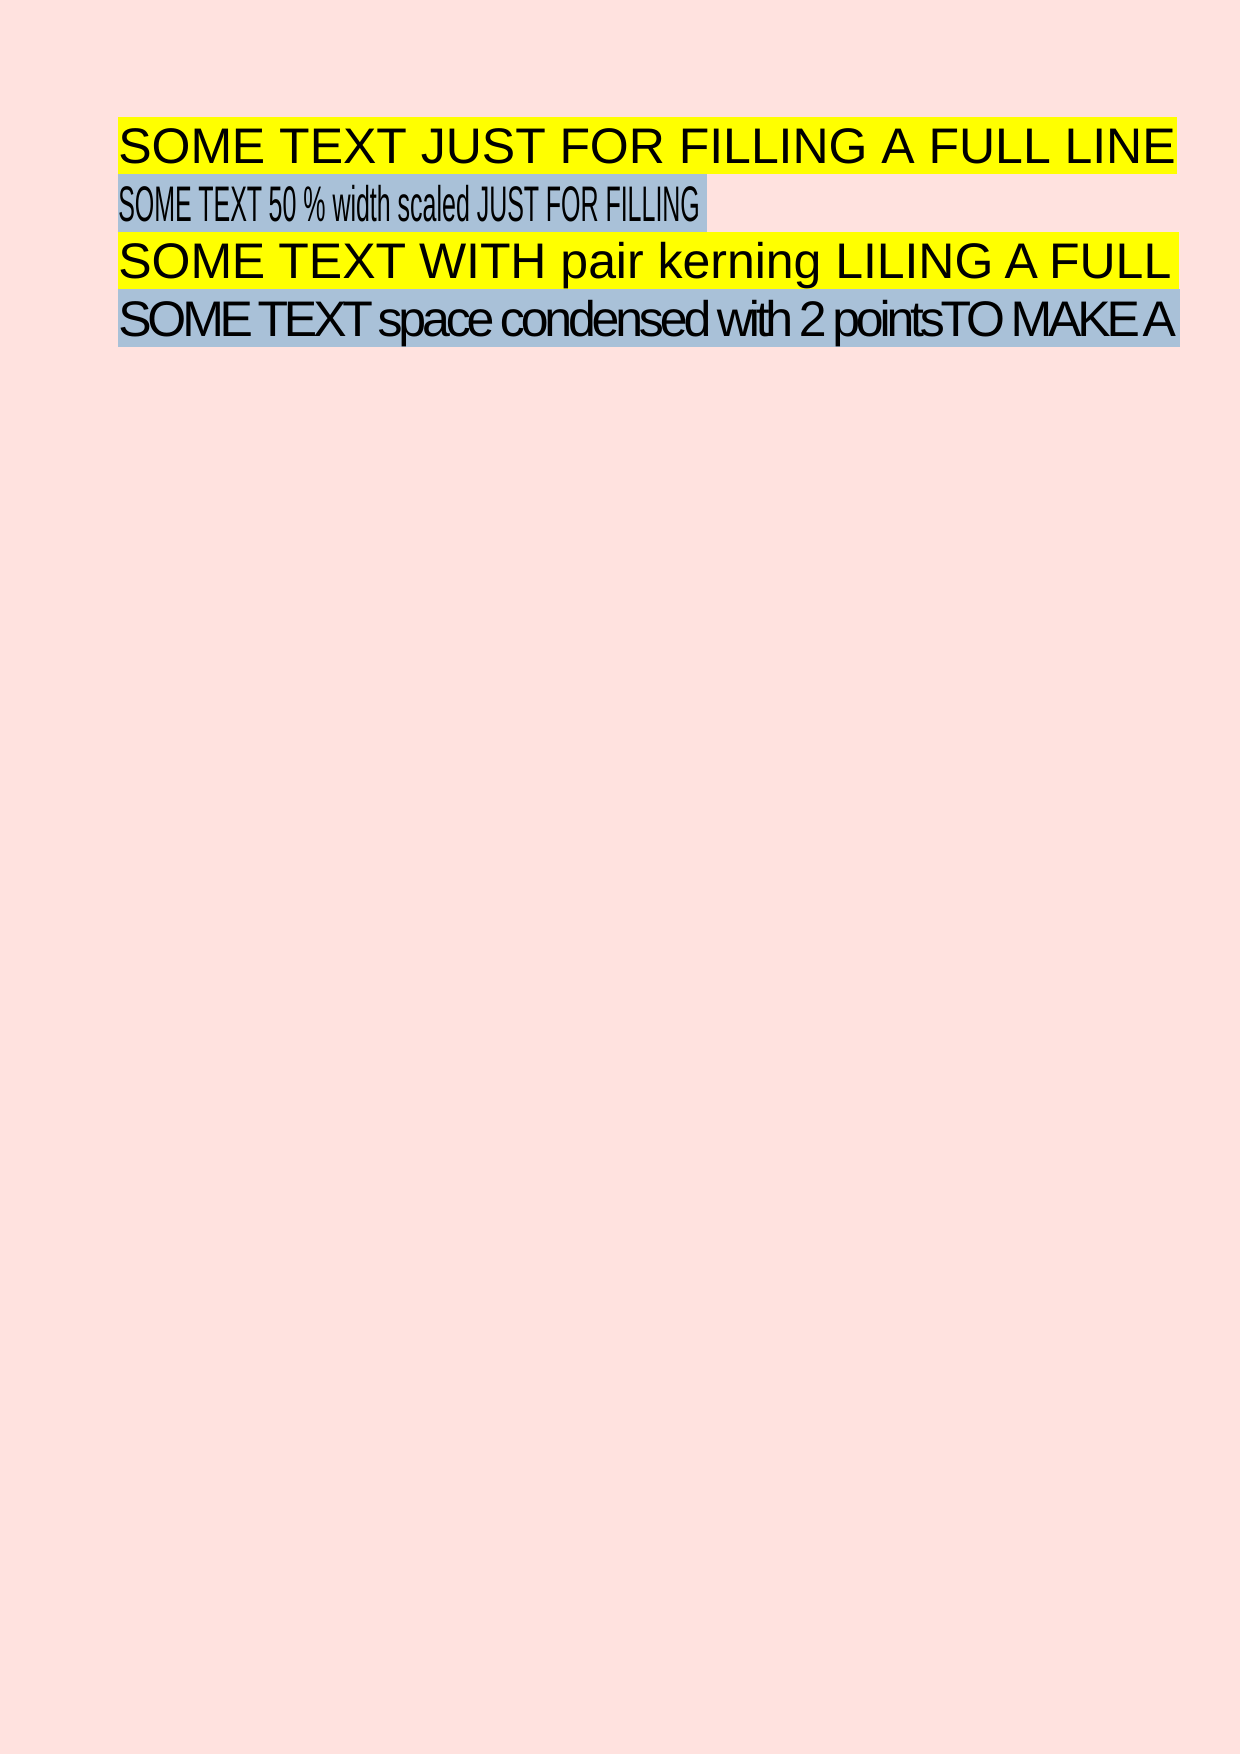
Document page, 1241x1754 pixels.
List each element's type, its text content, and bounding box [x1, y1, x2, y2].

text SOME TEXT JUST FOR FILLING A FULL LINE [118, 117, 1181, 174]
text SOME TEXT WITH pair kerning LILING A FULL [118, 232, 1181, 289]
text SOME TEXT 50 % width scaled JUST FOR FILLING [118, 174, 1181, 232]
text SOME TEXT space condensed with 2 pointsTO MAKE A [118, 289, 1181, 347]
